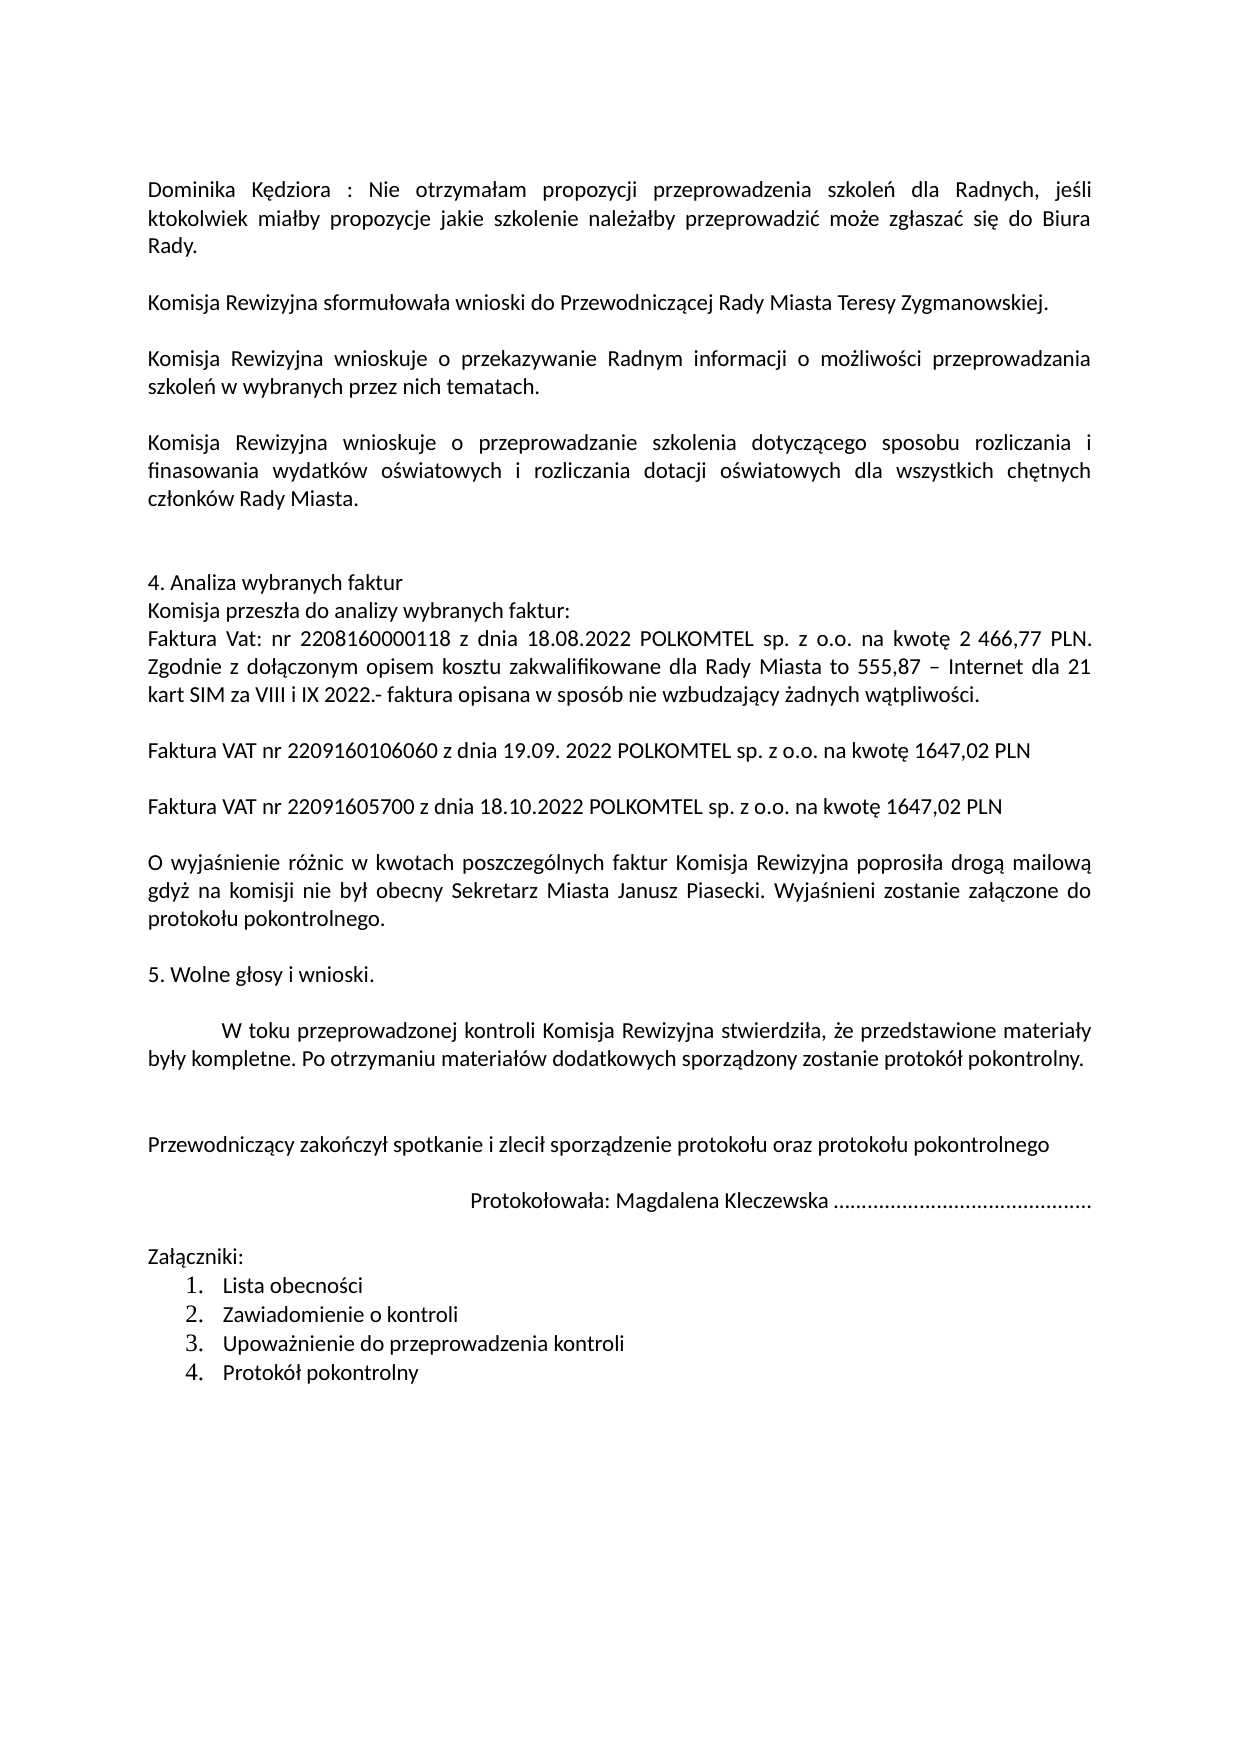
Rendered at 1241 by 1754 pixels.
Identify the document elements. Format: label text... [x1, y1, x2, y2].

text Komisja przeszła do analizy wybranych faktur: [148, 596, 1093, 624]
text Dominika Kędziora : Nie otrzymałam propozycji przeprowadzenia szkoleń dla Radnych, jeśli ktokolwiek miałby propozycje jakie szkolenie należałby przeprowadzić może zgłaszać się do Biura Rady. [148, 176, 1093, 260]
text Komisja Rewizyjna wnioskuje o przekazywanie Radnym informacji o możliwości przeprowadzania szkoleń w wybranych przez nich tematach. [148, 344, 1093, 400]
text Załączniki: [148, 1242, 1093, 1270]
text 5. Wolne głosy i wnioski. [148, 960, 1093, 988]
text Komisja Rewizyjna wnioskuje o przeprowadzanie szkolenia dotyczącego sposobu rozliczania i finasowania wydatków oświatowych i rozliczania dotacji oświatowych dla wszystkich chętnych członków Rady Miasta. [148, 428, 1093, 512]
text Faktura VAT nr 2209160106060 z dnia 19.09. 2022 POLKOMTEL sp. z o.o. na kwotę 1647,02 PLN [148, 736, 1093, 764]
text Faktura Vat: nr 2208160000118 z dnia 18.08.2022 POLKOMTEL sp. z o.o. na kwotę 2 466,77 PLN. Zgodnie z dołączonym opisem kosztu zakwalifikowane dla Rady Miasta to 555,87 – Internet dla 21 kart SIM za VIII i IX 2022.- faktura opisana w sposób nie wzbudzający żadnych wątpliwości. [148, 624, 1093, 708]
text 4. Analiza wybranych faktur [148, 568, 1093, 596]
list Zawiadomienie o kontroli [185, 1299, 1093, 1328]
text O wyjaśnienie różnic w kwotach poszczególnych faktur Komisja Rewizyjna poprosiła drogą mailową gdyż na komisji nie był obecny Sekretarz Miasta Janusz Piasecki. Wyjaśnieni zostanie załączone do protokołu pokontrolnego. [148, 848, 1093, 932]
text Przewodniczący zakończył spotkanie i zlecił sporządzenie protokołu oraz protokołu pokontrolnego [148, 1130, 1093, 1158]
list Protokół pokontrolny [185, 1357, 1093, 1386]
text Komisja Rewizyjna sformułowała wnioski do Przewodniczącej Rady Miasta Teresy Zygmanowskiej. [148, 288, 1093, 316]
list Upoważnienie do przeprowadzenia kontroli [185, 1328, 1093, 1357]
list Lista obecności [185, 1270, 1093, 1299]
text Faktura VAT nr 22091605700 z dnia 18.10.2022 POLKOMTEL sp. z o.o. na kwotę 1647,02 PLN [148, 792, 1093, 820]
text W toku przeprowadzonej kontroli Komisja Rewizyjna stwierdziła, że przedstawione materiały były kompletne. Po otrzymaniu materiałów dodatkowych sporządzony zostanie protokół pokontrolny. [148, 1016, 1093, 1072]
text Protokołowała: Magdalena Kleczewska ….......................................... [148, 1186, 1093, 1214]
